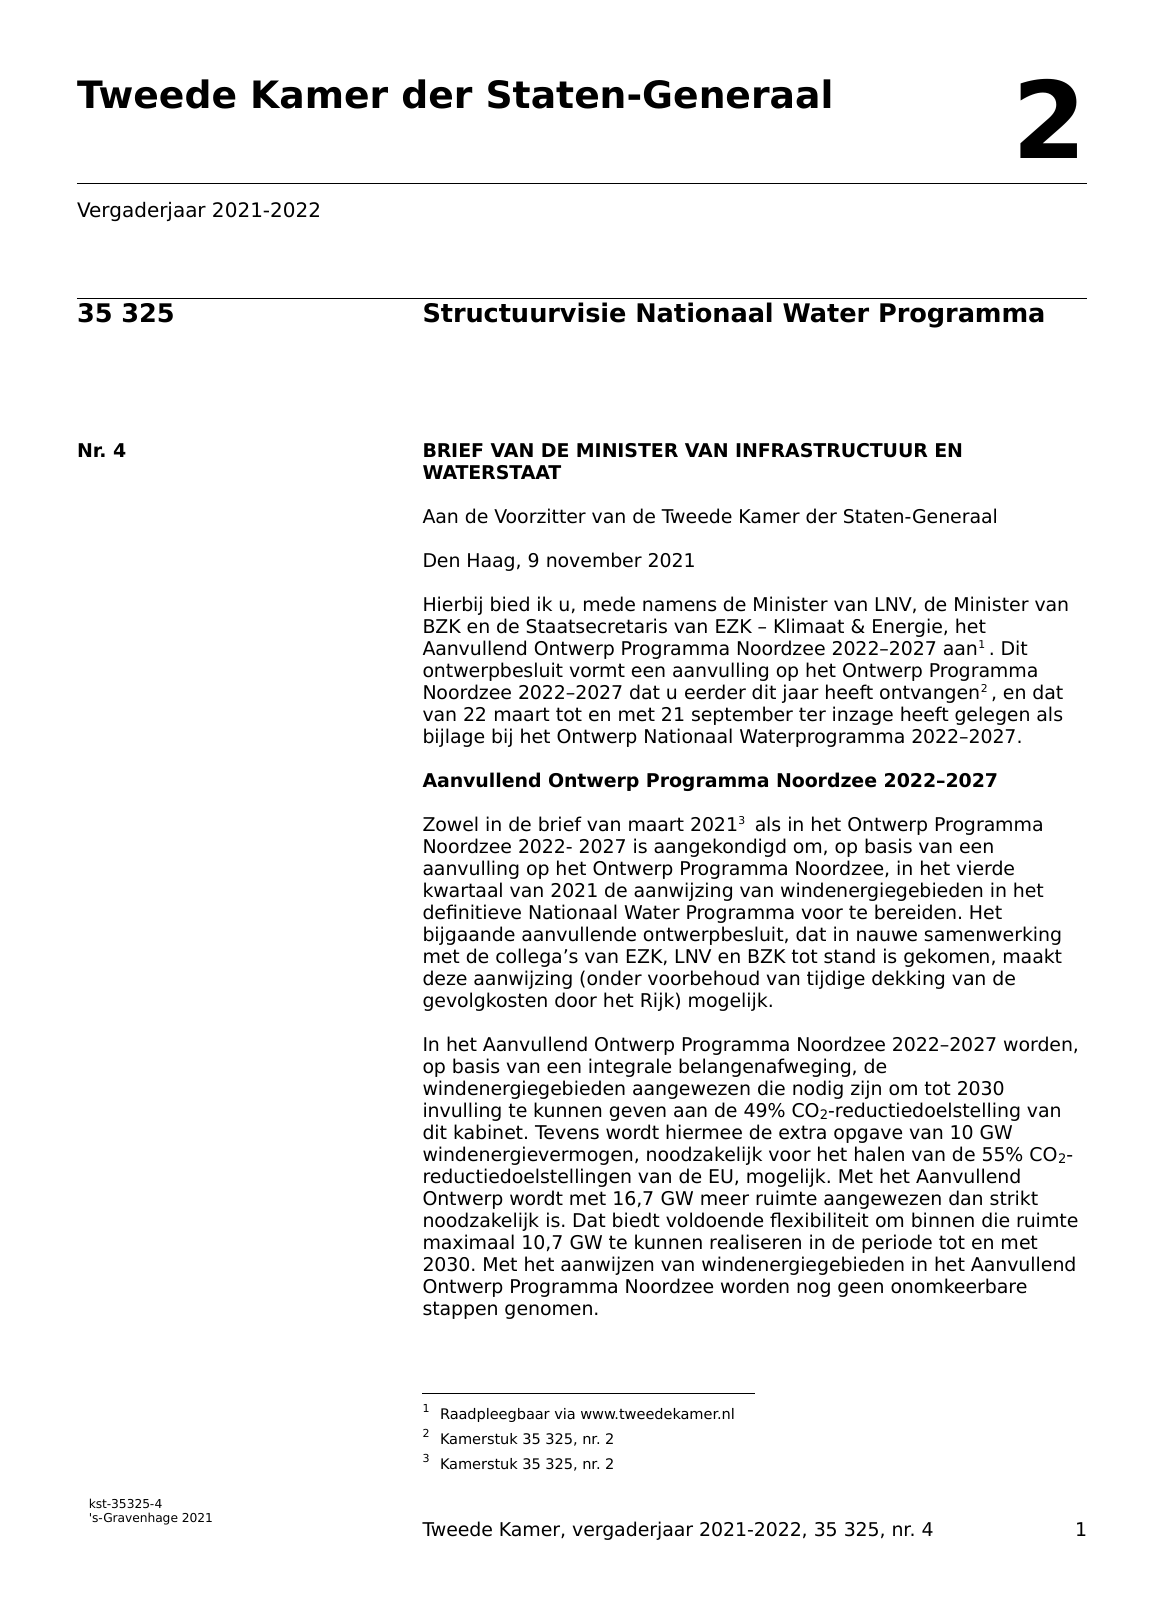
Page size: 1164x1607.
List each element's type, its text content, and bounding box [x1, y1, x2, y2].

text Hierbij bied ik u, mede namens de Minister van LNV, de Minister van BZK en de Staatsecretaris van EZK – Klimaat & Energie, het Aanvullend Ontwerp Programma Noordzee 2022–2027 aan. Dit ontwerpbesluit vormt een aanvulling op het Ontwerp Programma Noordzee 2022–2027 dat u eerder dit jaar heeft ontvangen, en dat van 22 maart tot en met 21 september ter inzage heeft gelegen als bijlage bij het Ontwerp Nationaal Waterprogramma 2022–2027. [422, 594, 1087, 748]
subtitle Nr. 4 BRIEF VAN DE MINISTER VAN INFRASTRUCTUUR EN WATERSTAAT [77, 440, 1087, 484]
text Raadpleegbaar via www.tweedekamer.nl [422, 1402, 1087, 1424]
table_header Tweede Kamer der Staten-Generaal [77, 59, 886, 183]
text Den Haag, 9 november 2021 [422, 550, 1087, 572]
text 's-Gravenhage 2021 [88, 1511, 323, 1525]
table_header 2 [886, 59, 1087, 183]
text Kamerstuk 35 325, nr. 2 [422, 1452, 1087, 1474]
text In het Aanvullend Ontwerp Programma Noordzee 2022–2027 worden, op basis van een integrale belangenafweging, de windenergiegebieden aangewezen die nodig zijn om tot 2030 invulling te kunnen geven aan de 49% CO2-reductiedoelstelling van dit kabinet. Tevens wordt hiermee de extra opgave van 10 GW windenergievermogen, noodzakelijk voor het halen van de 55% CO2-reductiedoelstellingen van de EU, mogelijk. Met het Aanvullend Ontwerp wordt met 16,7 GW meer ruimte aangewezen dan strikt noodzakelijk is. Dat biedt voldoende flexibiliteit om binnen die ruimte maximaal 10,7 GW te kunnen realiseren in de periode tot en met 2030. Met het aanwijzen van windenergiegebieden in het Aanvullend Ontwerp Programma Noordzee worden nog geen onomkeerbare stappen genomen. [422, 1034, 1087, 1320]
text Zowel in de brief van maart 2021 als in het Ontwerp Programma Noordzee 2022- 2027 is aangekondigd om, op basis van een aanvulling op het Ontwerp Programma Noordzee, in het vierde kwartaal van 2021 de aanwijzing van windenergiegebieden in het definitieve Nationaal Water Programma voor te bereiden. Het bijgaande aanvullende ontwerpbesluit, dat in nauwe samenwerking met de collega’s van EZK, LNV en BZK tot stand is gekomen, maakt deze aanwijzing (onder voorbehoud van tijdige dekking van de gevolgkosten door het Rijk) mogelijk. [422, 814, 1087, 1012]
table_cell Vergaderjaar 2021-2022 [77, 184, 1087, 298]
subtitle 35 325 Structuurvisie Nationaal Water Programma [77, 299, 1087, 329]
text kst-35325-4 [88, 1497, 323, 1511]
text Kamerstuk 35 325, nr. 2 [422, 1427, 1087, 1449]
subtitle Aanvullend Ontwerp Programma Noordzee 2022–2027 [422, 770, 1087, 792]
text Aan de Voorzitter van de Tweede Kamer der Staten-Generaal [422, 506, 1087, 528]
